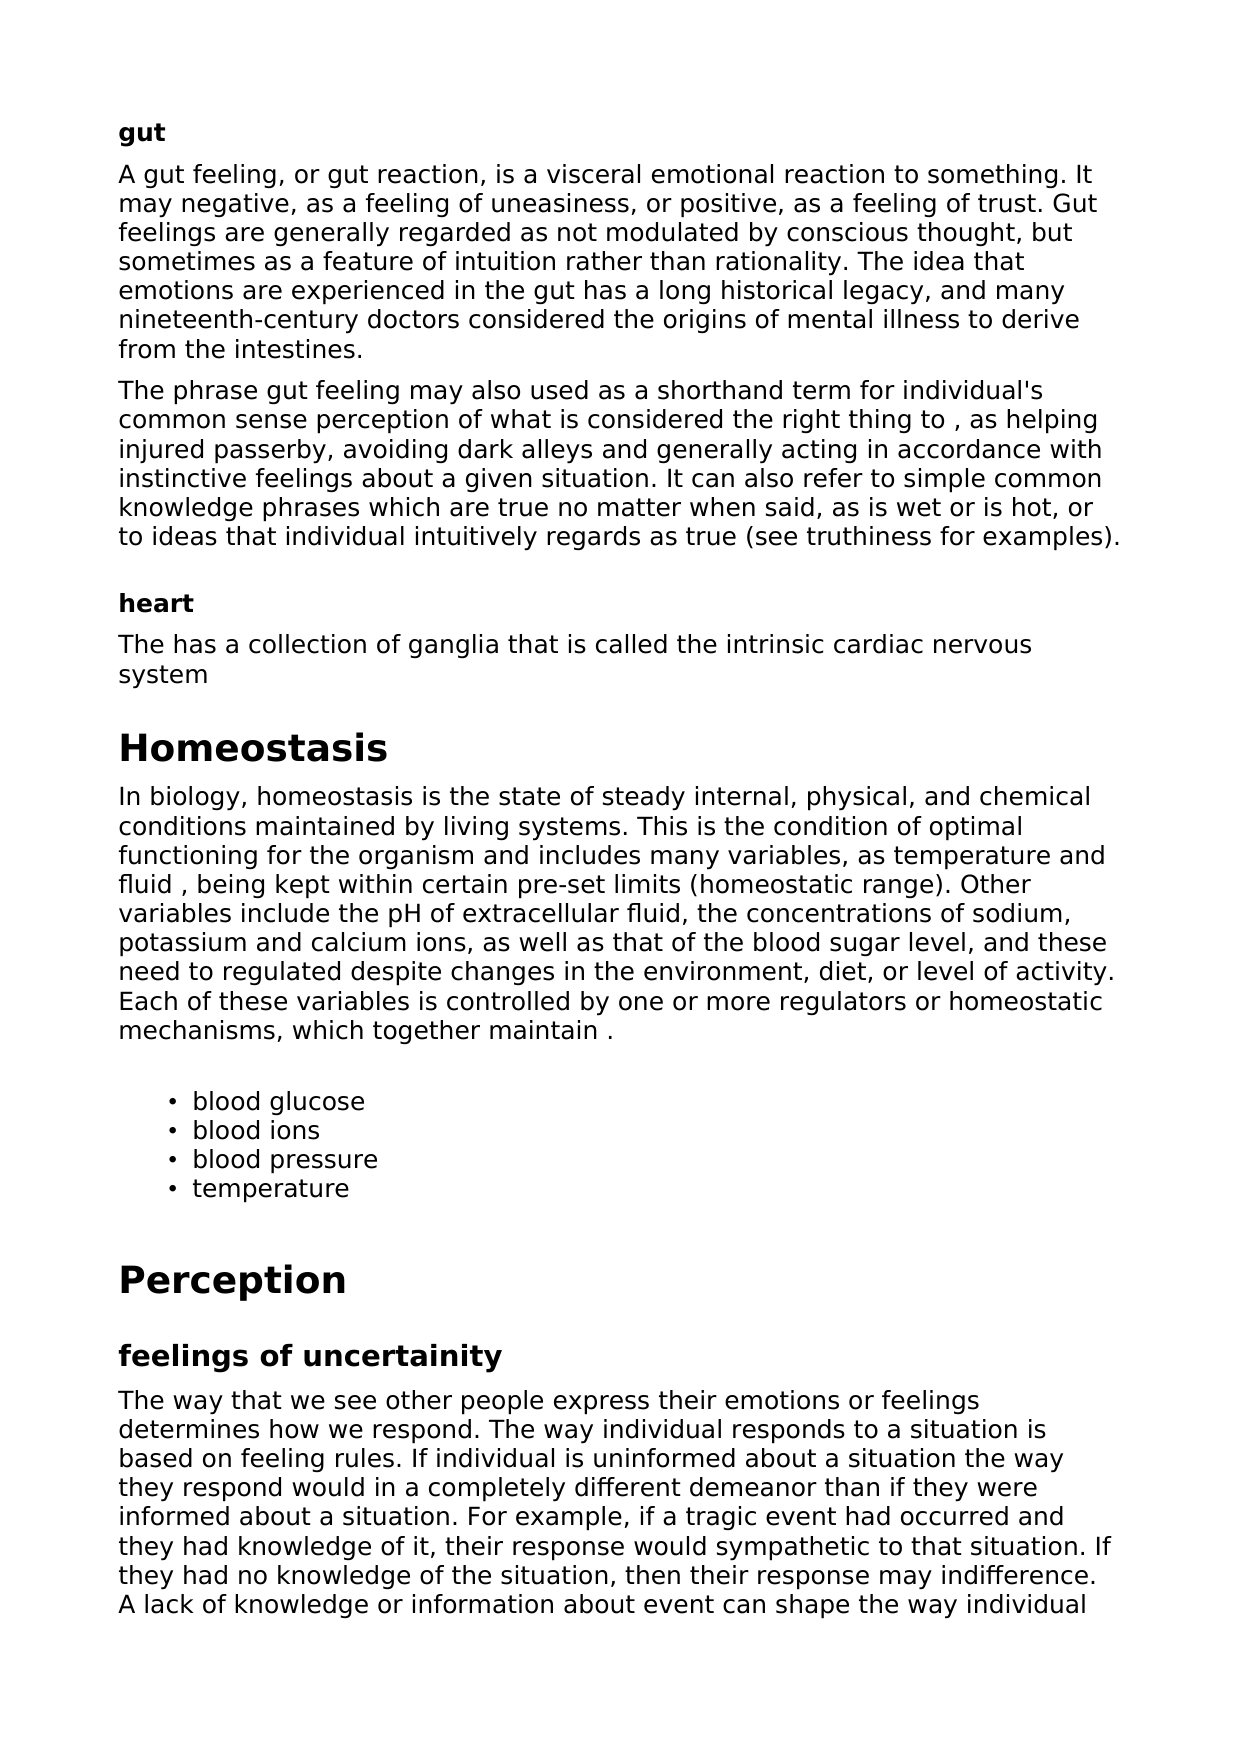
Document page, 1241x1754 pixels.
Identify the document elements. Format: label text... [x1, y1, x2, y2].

text A gut feeling, or gut reaction, is a visceral emotional reaction to something. It may negative, as a feeling of uneasiness, or positive, as a feeling of trust. Gut feelings are generally regarded as not modulated by conscious thought, but sometimes as a feature of intuition rather than rationality. The idea that emotions are experienced in the gut has a long historical legacy, and many nineteenth-century doctors considered the origins of mental illness to derive from the intestines. [118, 160, 1122, 364]
list blood pressure [177, 1145, 1122, 1174]
subtitle heart [118, 589, 1122, 618]
list blood ions [177, 1116, 1122, 1145]
text The way that we see other people express their emotions or feelings determines how we respond. The way individual responds to a situation is based on feeling rules. If individual is uninformed about a situation the way they respond would in a completely different demeanor than if they were informed about a situation. For example, if a tragic event had occurred and they had knowledge of it, their response would sympathetic to that situation. If they had no knowledge of the situation, then their response may indifference. A lack of knowledge or information about event can shape the way individual [118, 1386, 1122, 1619]
list temperature [177, 1174, 1122, 1204]
list blood glucose [177, 1087, 1122, 1116]
subtitle Homeostasis [118, 726, 1122, 770]
subtitle gut [118, 118, 1122, 147]
subtitle feelings of uncertainity [118, 1339, 1122, 1373]
text The phrase gut feeling may also used as a shorthand term for individual's common sense perception of what is considered the right thing to , as helping injured passerby, avoiding dark alleys and generally acting in accordance with instinctive feelings about a given situation. It can also refer to simple common knowledge phrases which are true no matter when said, as is wet or is hot, or to ideas that individual intuitively regards as true (see truthiness for examples). [118, 376, 1122, 551]
text The has a collection of ganglia that is called the intrinsic cardiac nervous system [118, 631, 1122, 689]
subtitle Perception [118, 1258, 1122, 1302]
text In biology, homeostasis is the state of steady internal, physical, and chemical conditions maintained by living systems. This is the condition of optimal functioning for the organism and includes many variables, as temperature and fluid , being kept within certain pre-set limits (homeostatic range). Other variables include the pH of extracellular fluid, the concentrations of sodium, potassium and calcium ions, as well as that of the blood sugar level, and these need to regulated despite changes in the environment, diet, or level of activity. Each of these variables is controlled by one or more regulators or homeostatic mechanisms, which together maintain . [118, 783, 1122, 1045]
